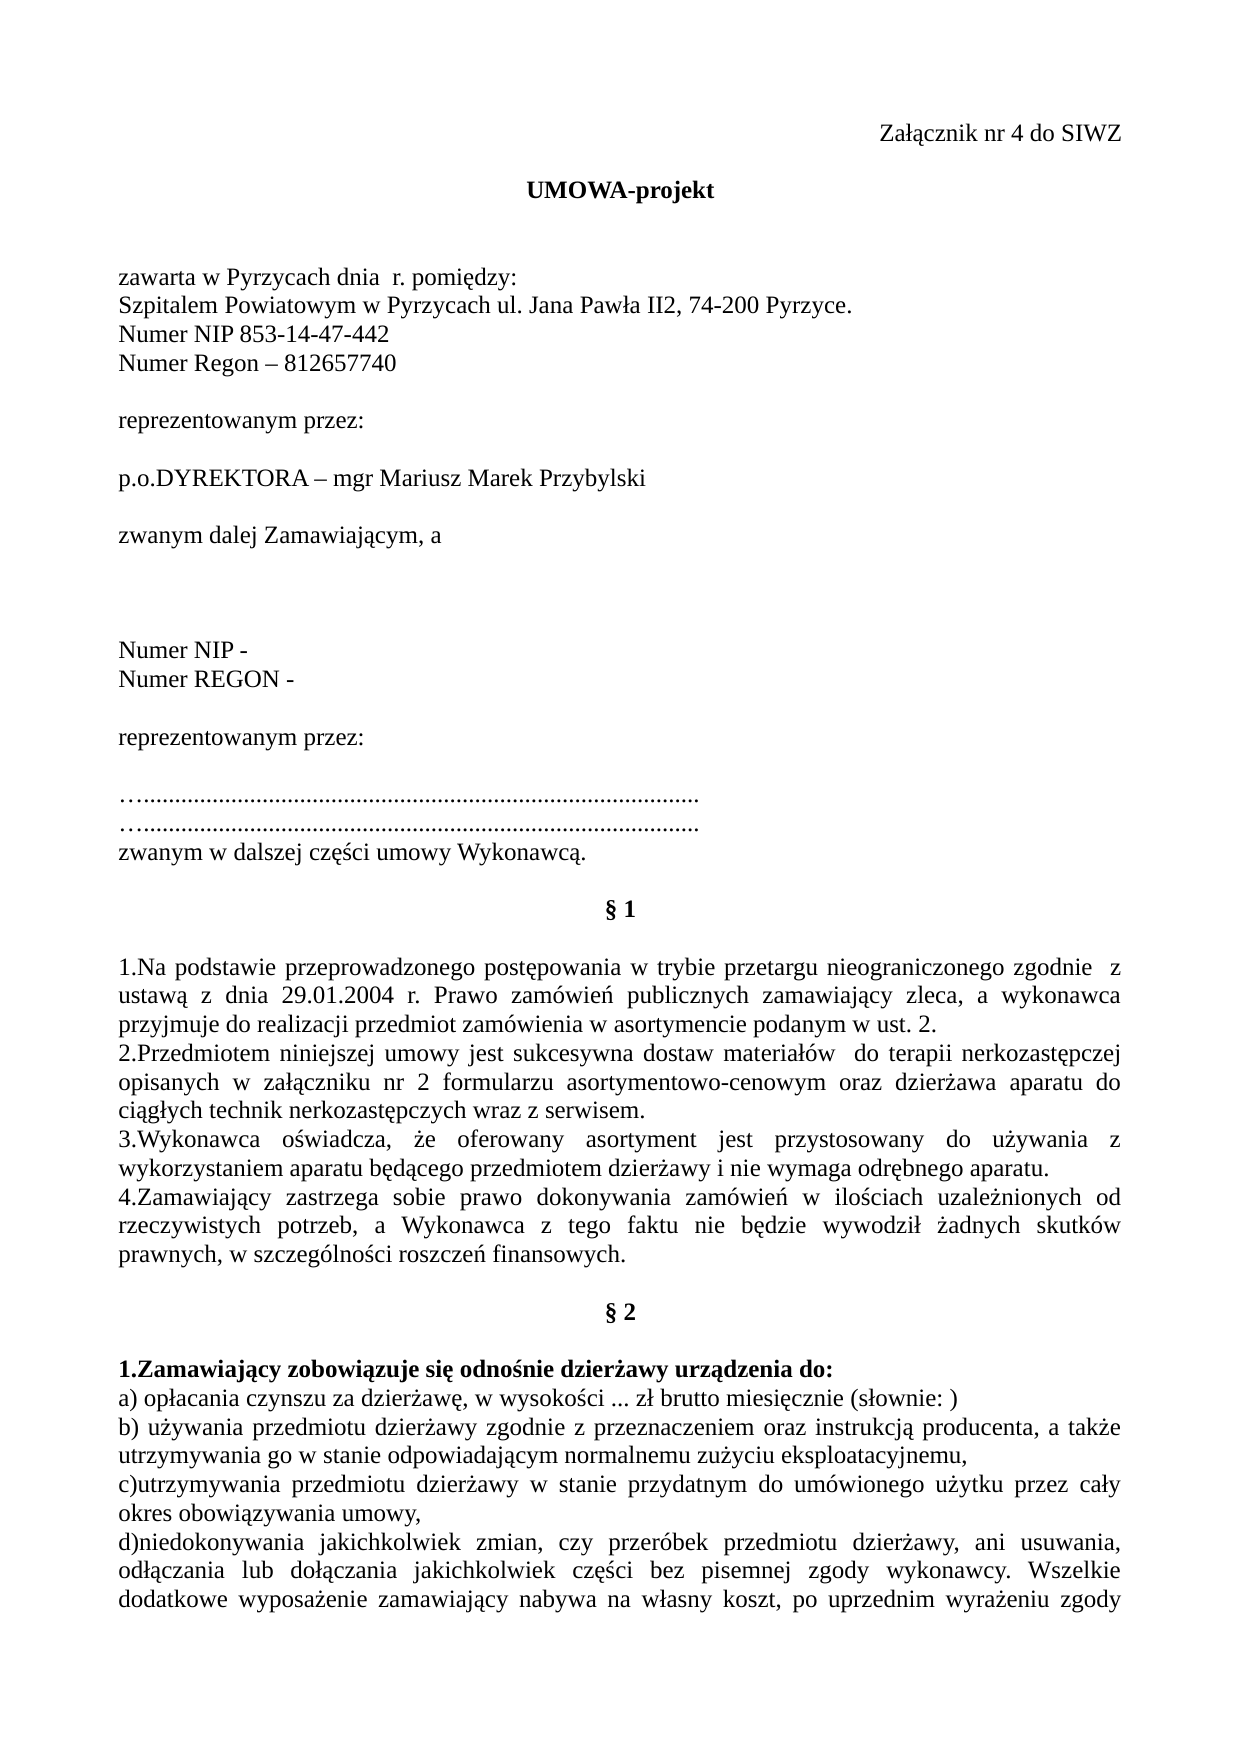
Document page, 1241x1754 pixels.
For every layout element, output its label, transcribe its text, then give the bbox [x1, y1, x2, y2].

text 3.Wykonawca oświadcza, że oferowany asortyment jest przystosowany do używania z wykorzystaniem aparatu będącego przedmiotem dzierżawy i nie wymaga odrębnego aparatu. [118, 1124, 1122, 1182]
text zawarta w Pyrzycach dnia r. pomiędzy: [118, 262, 1122, 291]
text Numer REGON - [118, 664, 1122, 693]
text 2.Przedmiotem niniejszej umowy jest sukcesywna dostaw materiałów do terapii nerkozastępczej opisanych w załączniku nr 2 formularzu asortymentowo-cenowym oraz dzierżawa aparatu do ciągłych technik nerkozastępczych wraz z serwisem. [118, 1038, 1122, 1124]
text d)niedokonywania jakichkolwiek zmian, czy przeróbek przedmiotu dzierżawy, ani usuwania, odłączania lub dołączania jakichkolwiek części bez pisemnej zgody wykonawcy. Wszelkie dodatkowe wyposażenie zamawiający nabywa na własny koszt, po uprzednim wyrażeniu zgody [118, 1527, 1122, 1613]
text 1.Na podstawie przeprowadzonego postępowania w trybie przetargu nieograniczonego zgodnie z ustawą z dnia 29.01.2004 r. Prawo zamówień publicznych zamawiający zleca, a wykonawca przyjmuje do realizacji przedmiot zamówienia w asortymencie podanym w ust. 2. [118, 952, 1122, 1038]
text Załącznik nr 4 do SIWZ [118, 118, 1122, 147]
text reprezentowanym przez: [118, 722, 1122, 751]
text reprezentowanym przez: [118, 406, 1122, 434]
text § 1 [118, 894, 1122, 923]
text …......................................................................................... [118, 808, 1122, 837]
text 1.Zamawiający zobowiązuje się odnośnie dzierżawy urządzenia do: [118, 1354, 1122, 1383]
text zwanym w dalszej części umowy Wykonawcą. [118, 837, 1122, 866]
text Numer Regon – 812657740 [118, 348, 1122, 377]
text zwanym dalej Zamawiającym, a [118, 521, 1122, 549]
text p.o.DYREKTORA – mgr Mariusz Marek Przybylski [118, 463, 1122, 492]
text …......................................................................................... [118, 779, 1122, 808]
text Numer NIP - [118, 636, 1122, 664]
text c)utrzymywania przedmiotu dzierżawy w stanie przydatnym do umówionego użytku przez cały okres obowiązywania umowy, [118, 1469, 1122, 1527]
text 4.Zamawiający zastrzega sobie prawo dokonywania zamówień w ilościach uzależnionych od rzeczywistych potrzeb, a Wykonawca z tego faktu nie będzie wywodził żadnych skutków prawnych, w szczególności roszczeń finansowych. [118, 1182, 1122, 1268]
text Szpitalem Powiatowym w Pyrzycach ul. Jana Pawła II2, 74-200 Pyrzyce. [118, 291, 1122, 319]
text § 2 [118, 1297, 1122, 1326]
text Numer NIP 853-14-47-442 [118, 319, 1122, 348]
text a) opłacania czynszu za dzierżawę, w wysokości ... zł brutto miesięcznie (słownie: ) [118, 1383, 1122, 1412]
text UMOWA-projekt [118, 176, 1122, 204]
text b) używania przedmiotu dzierżawy zgodnie z przeznaczeniem oraz instrukcją producenta, a także utrzymywania go w stanie odpowiadającym normalnemu zużyciu eksploatacyjnemu, [118, 1412, 1122, 1469]
